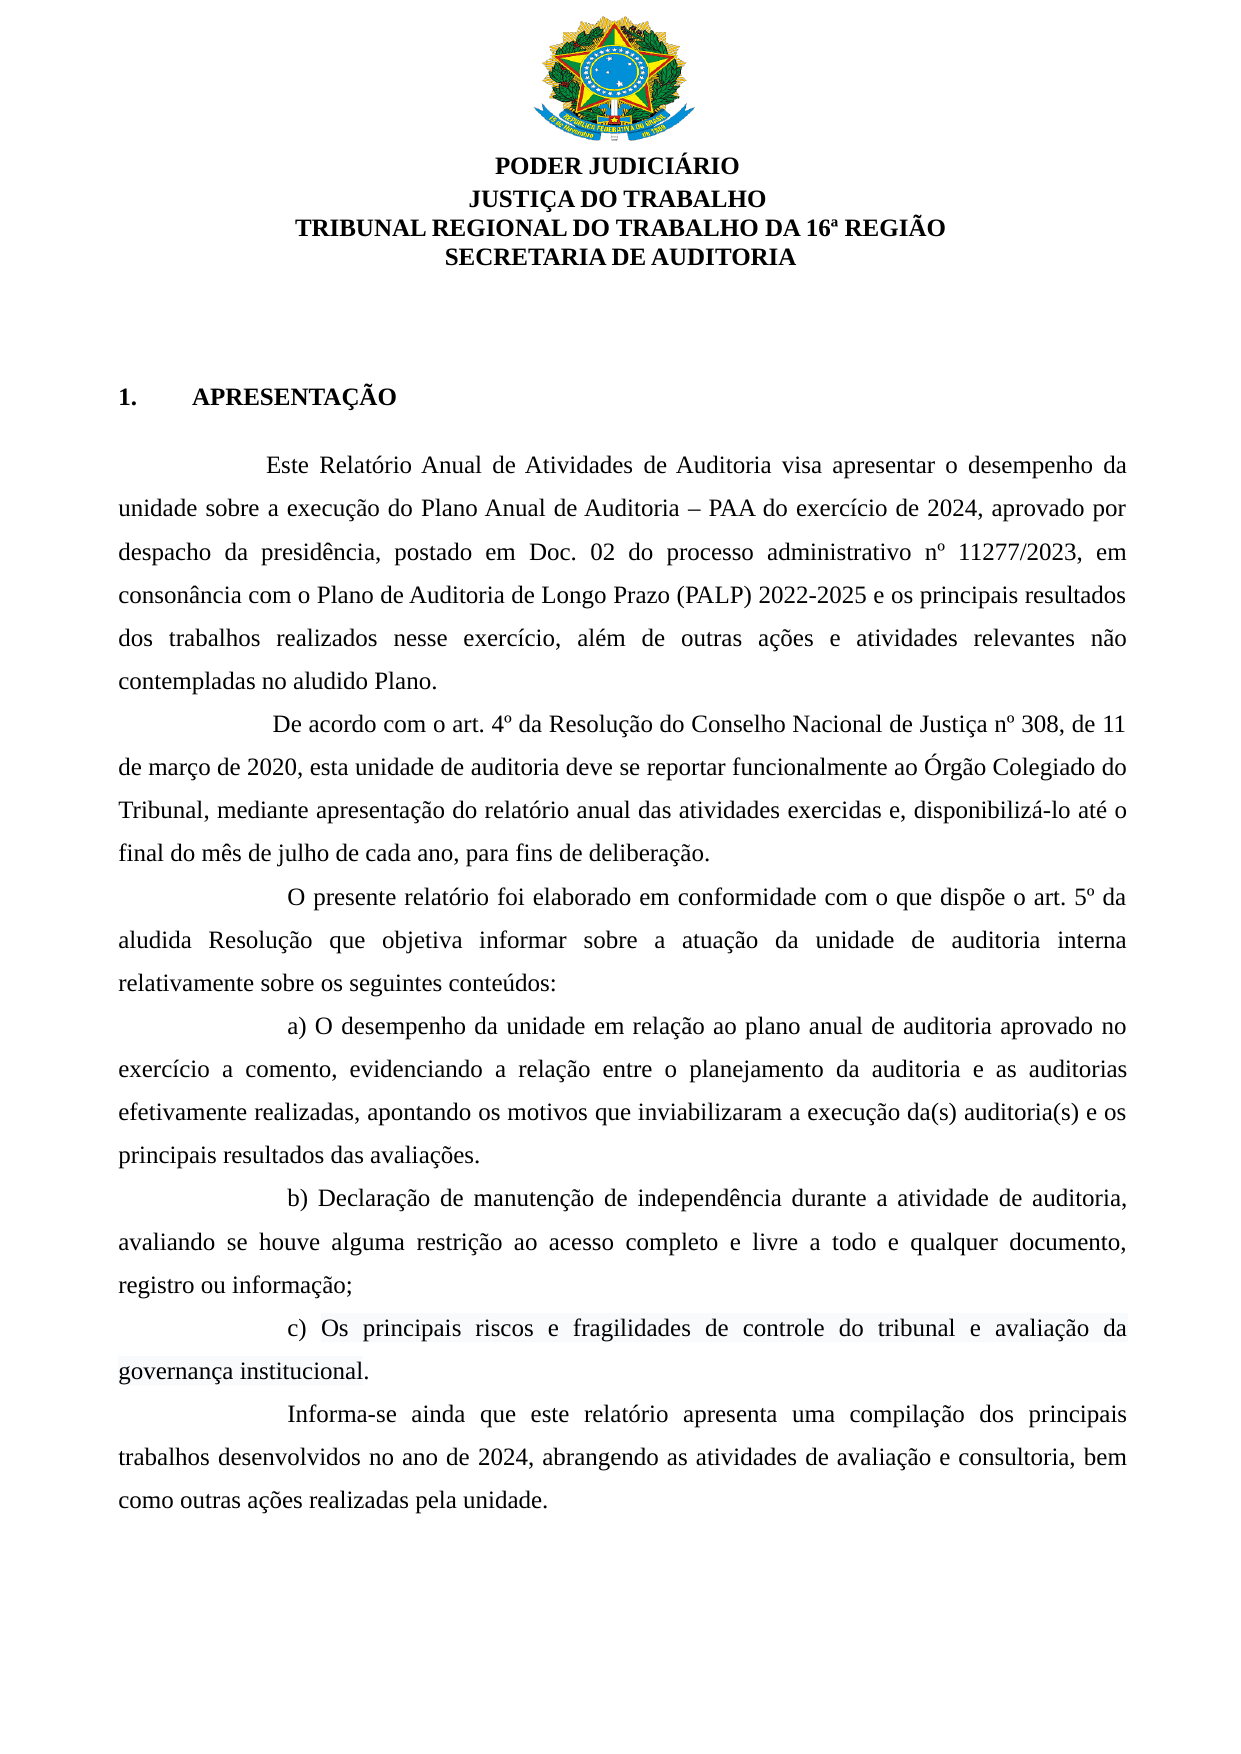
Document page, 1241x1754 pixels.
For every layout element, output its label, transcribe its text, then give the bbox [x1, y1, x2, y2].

text O presente relatório foi elaborado em conformidade com o que dispõe o art. 5º da aludida Resolução que objetiva informar sobre a atuação da unidade de auditoria interna relativamente sobre os seguintes conteúdos: [118, 882, 1128, 997]
text c) Os principais riscos e fragilidades de controle do tribunal e avaliação da governança institucional. [118, 1313, 1128, 1385]
text Informa-se ainda que este relatório apresenta uma compilação dos principais trabalhos desenvolvidos no ano de 2024, abrangendo as atividades de avaliação e consultoria, bem como outras ações realizadas pela unidade. [118, 1399, 1128, 1514]
text Este Relatório Anual de Atividades de Auditoria visa apresentar o desempenho da unidade sobre a execução do Plano Anual de Auditoria – PAA do exercício de 2024, aprovado por despacho da presidência, postado em Doc. 02 do processo administrativo nº 11277/2023, em consonância com o Plano de Auditoria de Longo Prazo (PALP) 2022-2025 e os principais resultados dos trabalhos realizados nesse exercício, além de outras ações e atividades relevantes não contempladas no aludido Plano. [118, 450, 1128, 695]
picture [530, 15, 696, 147]
text a) O desempenho da unidade em relação ao plano anual de auditoria aprovado no exercício a comento, evidenciando a relação entre o planejamento da auditoria e as auditorias efetivamente realizadas, apontando os motivos que inviabilizaram a execução da(s) auditoria(s) e os principais resultados das avaliações. [118, 1011, 1128, 1169]
text 1. APRESENTAÇÃO [118, 382, 1128, 411]
text b) Declaração de manutenção de independência durante a atividade de auditoria, avaliando se houve alguma restrição ao acesso completo e livre a todo e qualquer documento, registro ou informação; [118, 1183, 1128, 1298]
text De acordo com o art. 4º da Resolução do Conselho Nacional de Justiça nº 308, de 11 de março de 2020, esta unidade de auditoria deve se reportar funcionalmente ao Órgão Colegiado do Tribunal, mediante apresentação do relatório anual das atividades exercidas e, disponibilizá-lo até o final do mês de julho de cada ano, para fins de deliberação. [118, 709, 1128, 867]
